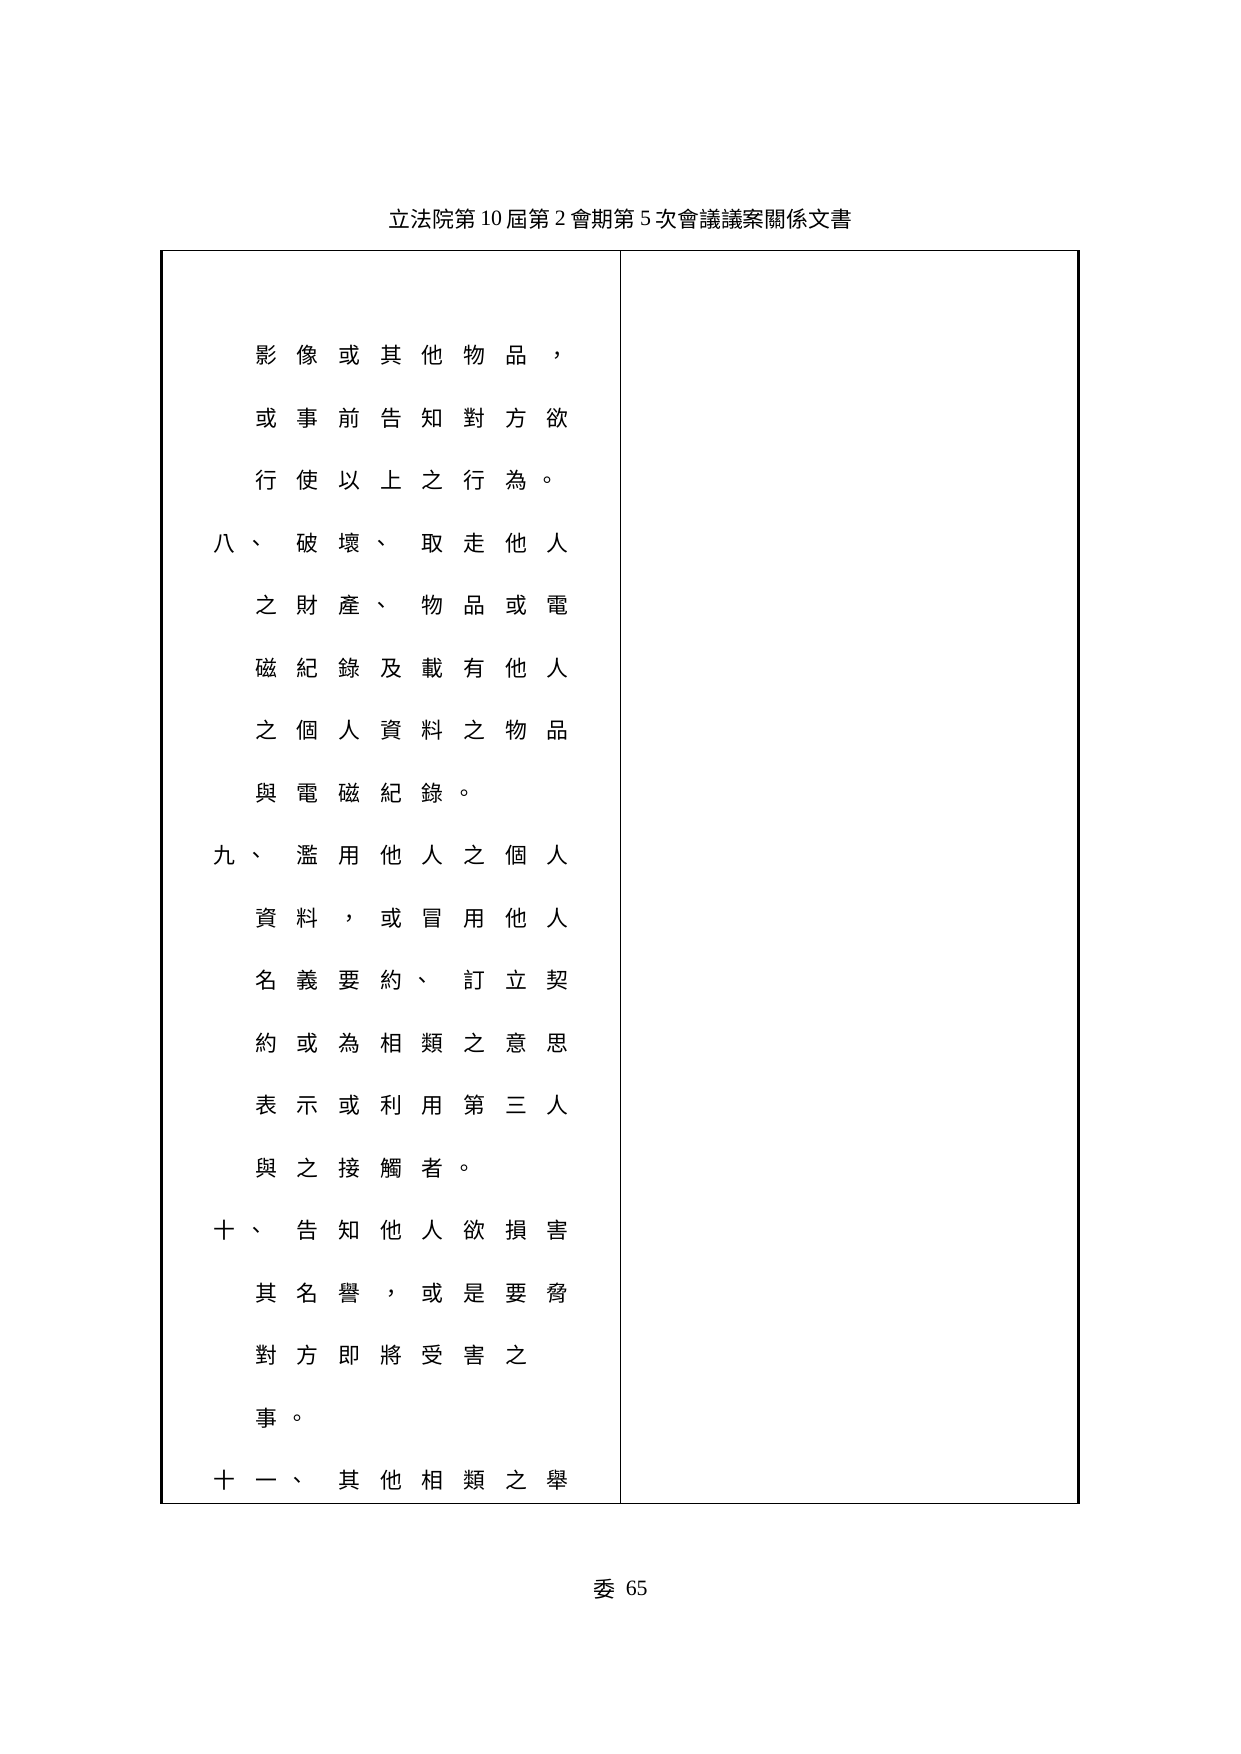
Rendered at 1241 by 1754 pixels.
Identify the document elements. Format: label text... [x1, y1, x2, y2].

table_cell [621, 251, 1077, 1503]
table_cell 影像或其他物品，或事前告知對方欲行使以上之行為。 八、破壞、取走他人之財產、物品或電磁紀錄及載有他人之個人資料之物品與電磁紀錄。 九、濫用他人之個人資料，或冒用他人名義要約、訂立契約或為相類之意思表示或利用第三人與之接觸者。 十、告知他人欲損害其名譽，或是要脅對方即將受害之事。 十一、其他相類之舉 [163, 251, 620, 1503]
